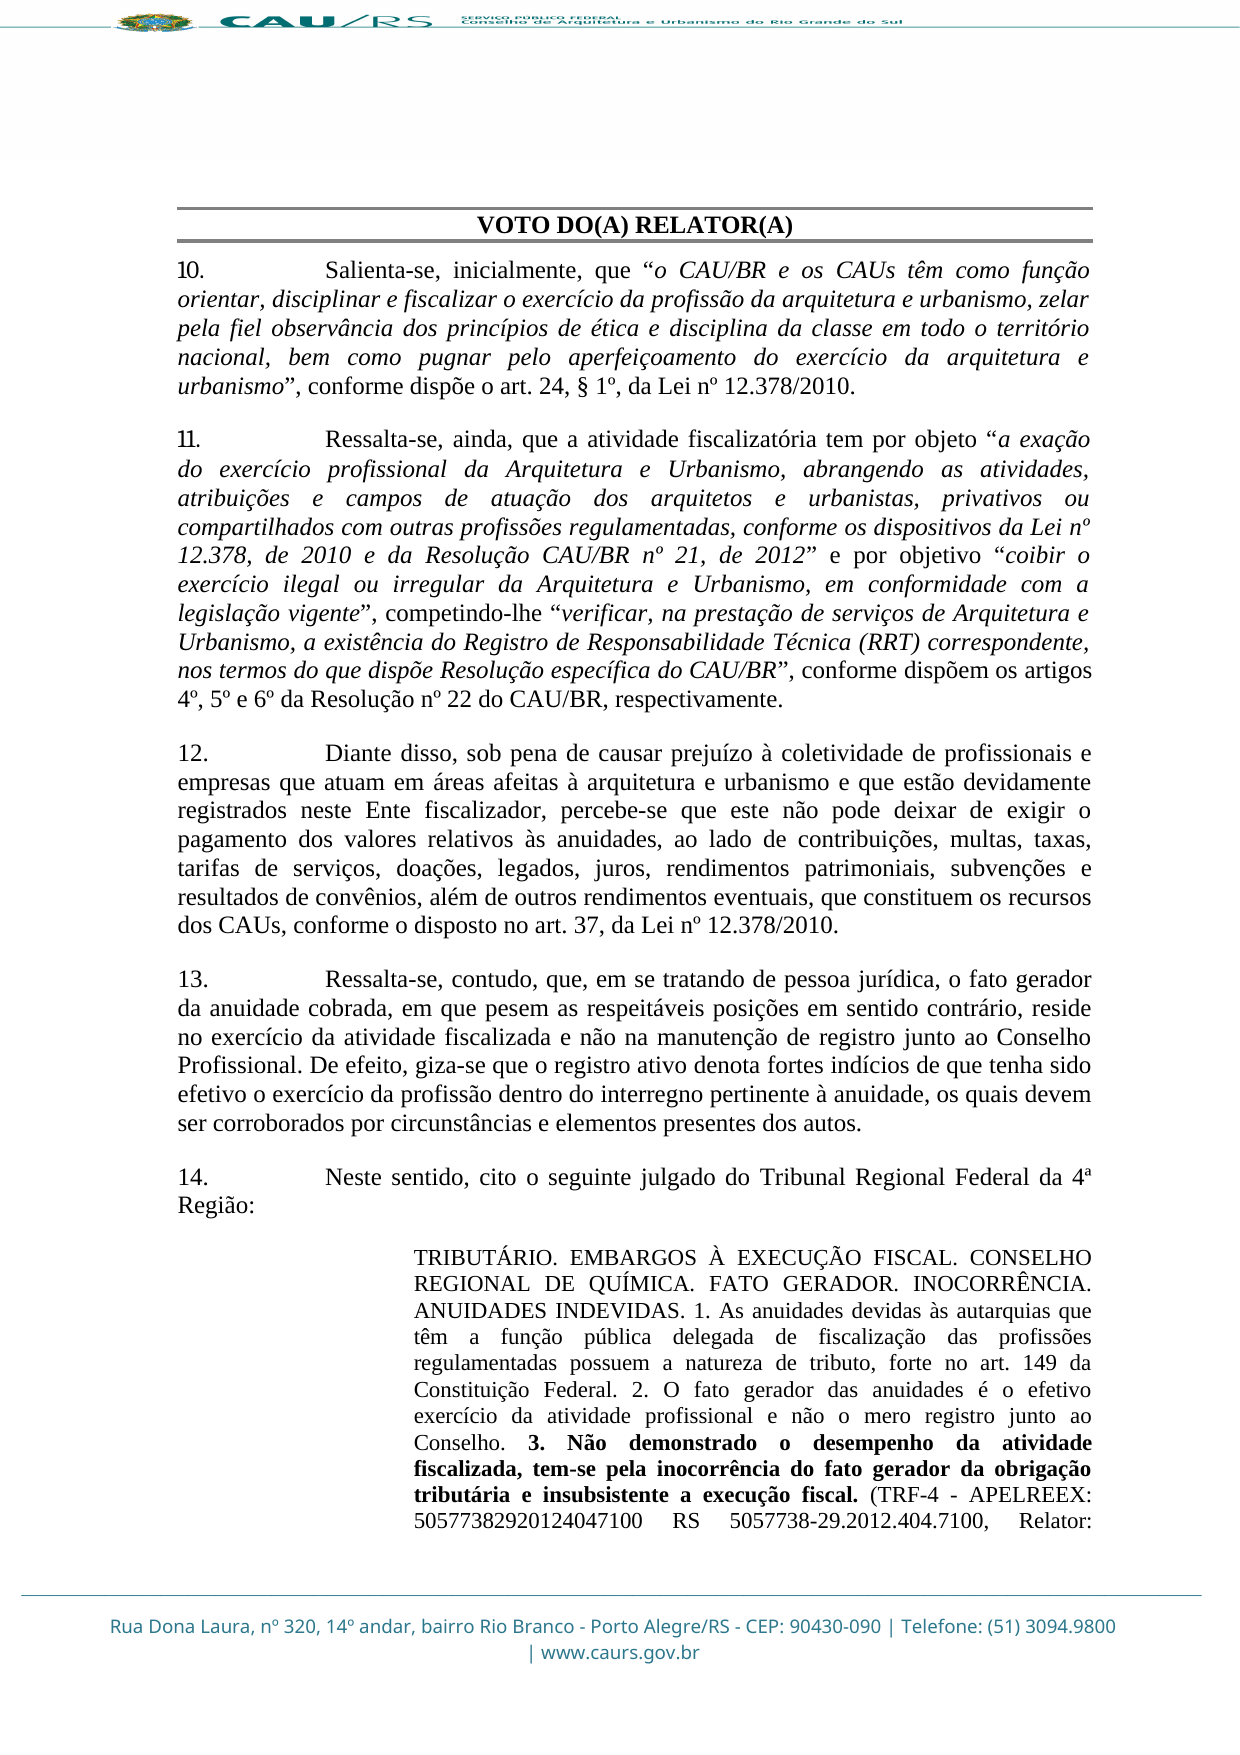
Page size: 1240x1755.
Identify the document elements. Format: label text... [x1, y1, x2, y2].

list Ressalta-se, contudo, que, em se tratando de pessoa jurídica, o fato gerador da anuidade cobrada, em que pesem as respeitáveis posições em sentido contrário, reside no exercício da atividade fiscalizada e não na manutenção de registro junto ao Conselho Profissional. De efeito, giza-se que o registro ativo denota fortes indícios de que tenha sido efetivo o exercício da profissão dentro do interregno pertinente à anuidade, os quais devem ser corroborados por circunstâncias e elementos presentes dos autos. [177, 964, 1092, 1137]
text TRIBUTÁRIO. EMBARGOS À EXECUÇÃO FISCAL. CONSELHO REGIONAL DE QUÍMICA. FATO GERADOR. INOCORRÊNCIA. ANUIDADES INDEVIDAS. 1. As anuidades devidas às autarquias que têm a função pública delegada de fiscalização das profissões regulamentadas possuem a natureza de tributo, forte no art. 149 da Constituição Federal. 2. O fato gerador das anuidades é o efetivo exercício da atividade profissional e não o mero registro junto ao Conselho. 3. Não demonstrado o desempenho da atividade fiscalizada, tem-se pela inocorrência do fato gerador da obrigação tributária e insubsistente a execução fiscal. (TRF-4 - APELREEX: 50577382920124047100 RS 5057738-29.2012.404.7100, Relator: [413, 1244, 1092, 1534]
table_header VOTO DO(A) RELATOR(A) [177, 210, 1092, 239]
list Ressalta-se, ainda, que a atividade fiscalizatória tem por objeto “a exação do exercício profissional da Arquitetura e Urbanismo, abrangendo as atividades, atribuições e campos de atuação dos arquitetos e urbanistas, privativos ou compartilhados com outras profissões regulamentadas, conforme os dispositivos da Lei nº 12.378, de 2010 e da Resolução CAU/BR nº 21, de 2012” e por objetivo “coibir o exercício ilegal ou irregular da Arquitetura e Urbanismo, em conformidade com a legislação vigente”, competindo-lhe “verificar, na prestação de serviços de Arquitetura e Urbanismo, a existência do Registro de Responsabilidade Técnica (RRT) correspondente, nos termos do que dispõe Resolução específica do CAU/BR”, conforme dispõem os artigos 4º, 5º e 6º da Resolução nº 22 do CAU/BR, respectivamente. [177, 424, 1092, 713]
list Neste sentido, cito o seguinte julgado do Tribunal Regional Federal da 4ª Região: [177, 1162, 1092, 1219]
list Salienta-se, inicialmente, que “o CAU/BR e os CAUs têm como função orientar, disciplinar e fiscalizar o exercício da profissão da arquitetura e urbanismo, zelar pela fiel observância dos princípios de ética e disciplina da classe em todo o território nacional, bem como pugnar pelo aperfeiçoamento do exercício da arquitetura e urbanismo”, conforme dispõe o art. 24, § 1º, da Lei nº 12.378/2010. [177, 255, 1092, 399]
list Diante disso, sob pena de causar prejuízo à coletividade de profissionais e empresas que atuam em áreas afeitas à arquitetura e urbanismo e que estão devidamente registrados neste Ente fiscalizador, percebe-se que este não pode deixar de exigir o pagamento dos valores relativos às anuidades, ao lado de contribuições, multas, taxas, tarifas de serviços, doações, legados, juros, rendimentos patrimoniais, subvenções e resultados de convênios, além de outros rendimentos eventuais, que constituem os recursos dos CAUs, conforme o disposto no art. 37, da Lei nº 12.378/2010. [177, 738, 1092, 939]
